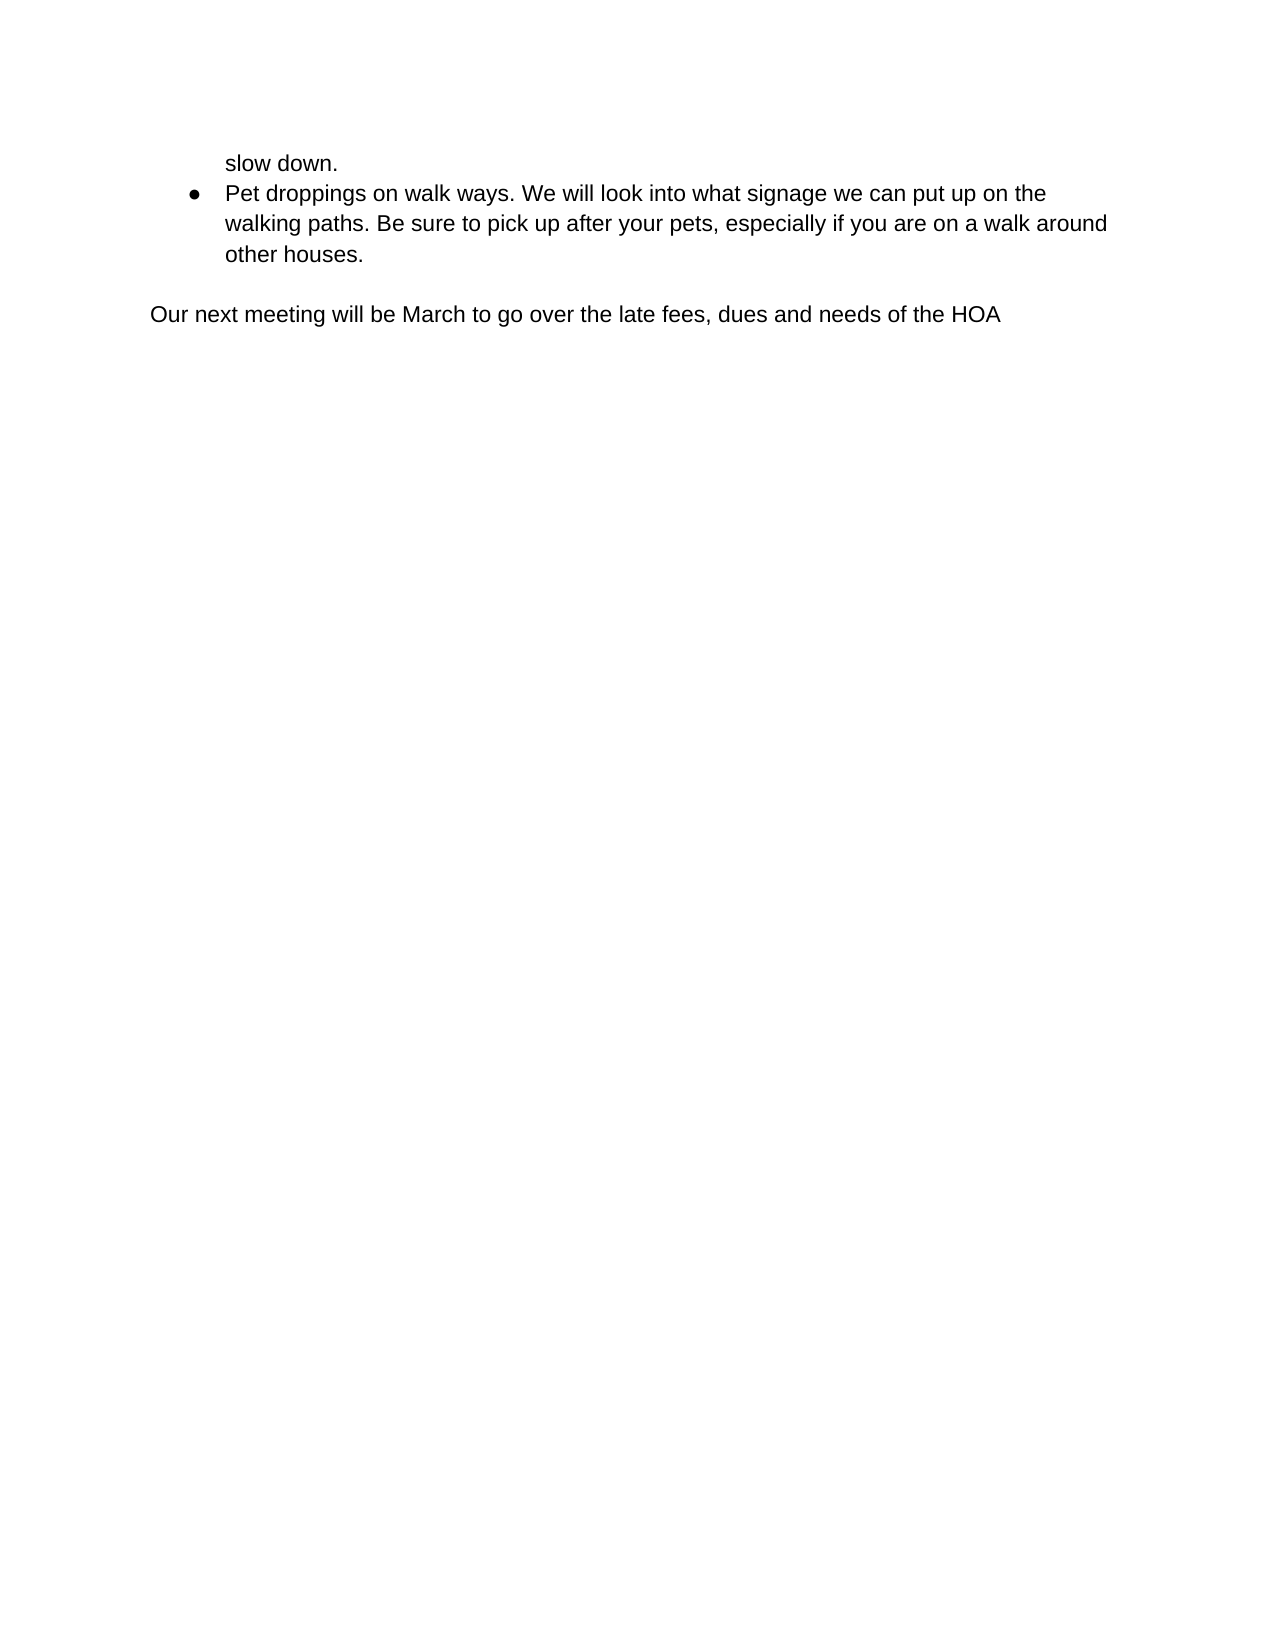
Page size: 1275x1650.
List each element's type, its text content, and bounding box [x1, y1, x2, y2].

list slow down. [187, 150, 1125, 176]
text Our next meeting will be March to go over the late fees, dues and needs of the HOA [150, 301, 1125, 327]
list Pet droppings on walk ways. We will look into what signage we can put up on the walking paths. Be sure to pick up after your pets, especially if you are on a walk around other houses. [187, 180, 1125, 267]
